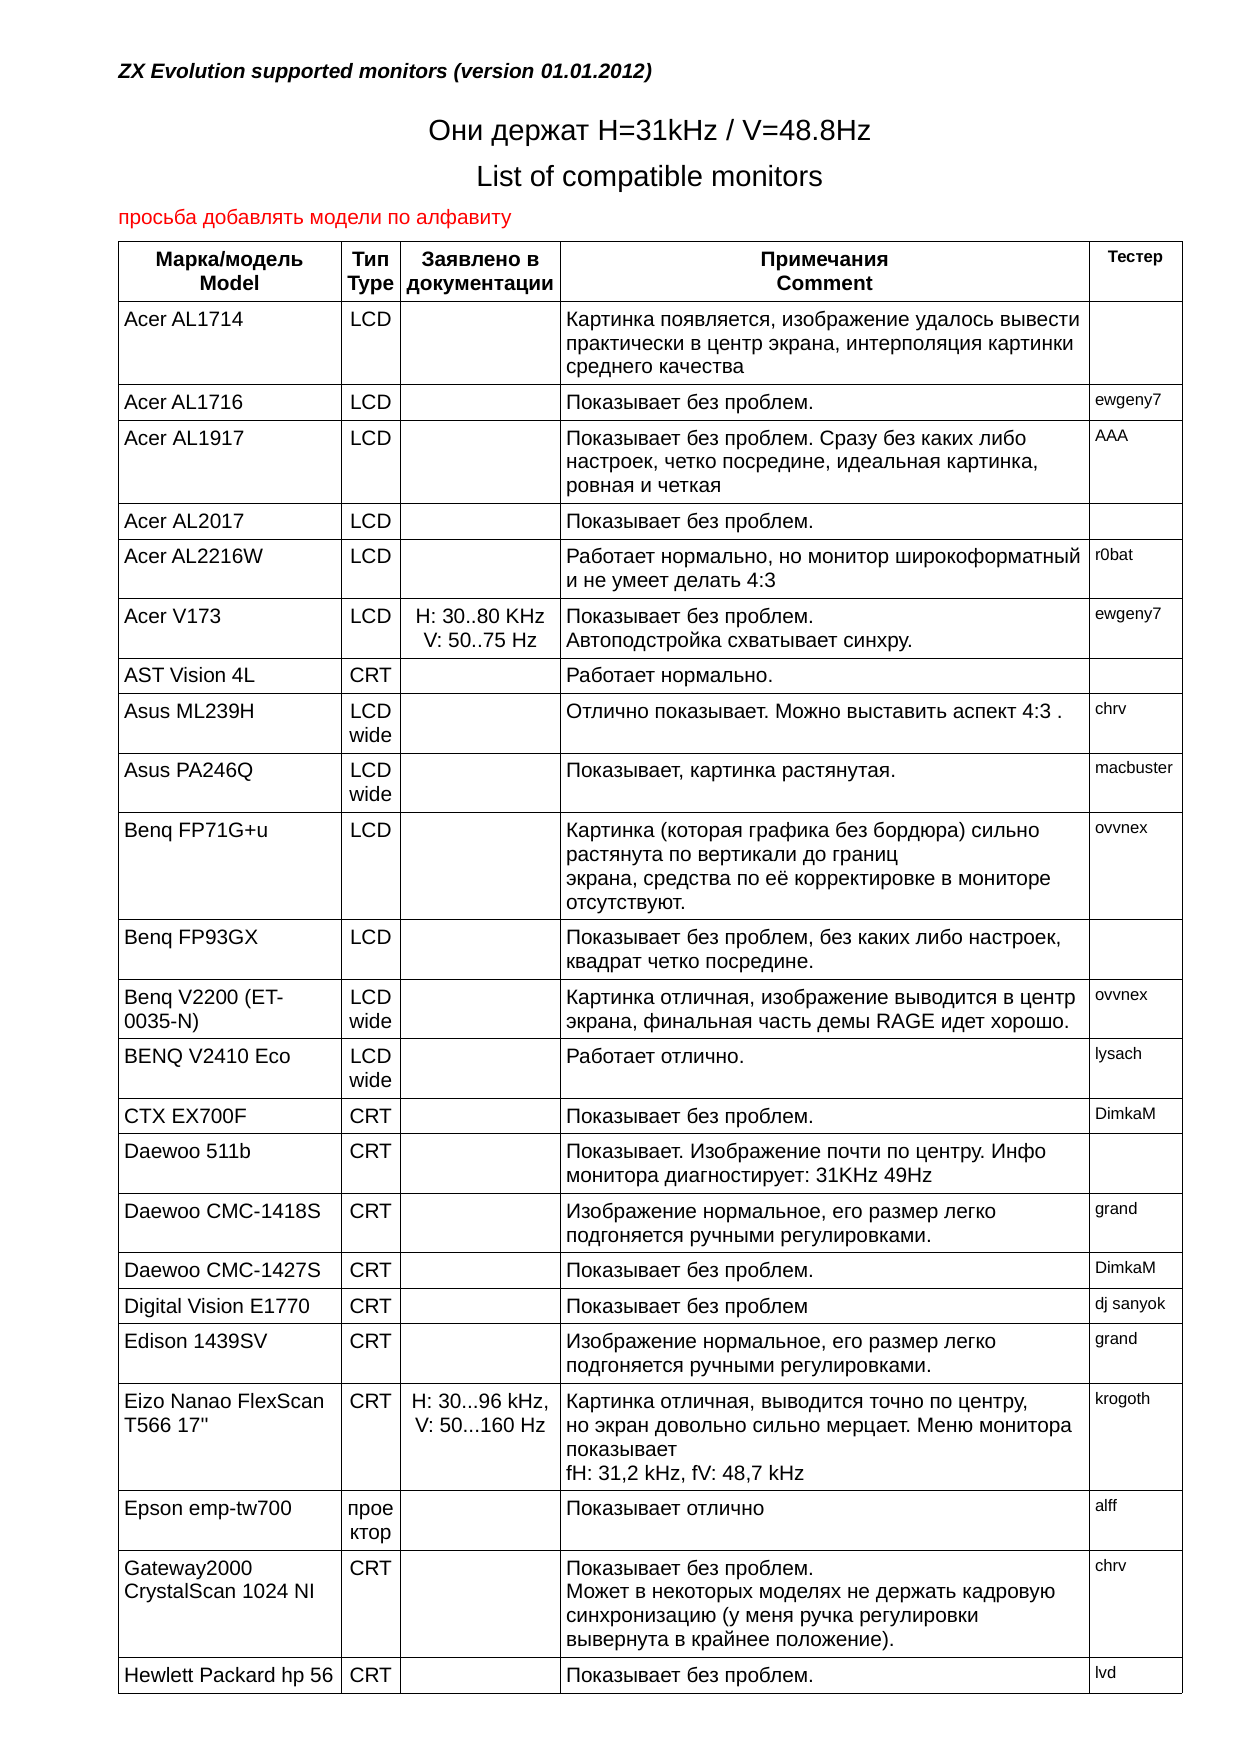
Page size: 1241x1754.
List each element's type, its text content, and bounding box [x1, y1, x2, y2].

table_cell DimkaM [1090, 1099, 1182, 1133]
table_cell Acer AL2017 [119, 504, 341, 538]
table_cell CRT [342, 1194, 400, 1252]
table_cell Asus PA246Q [119, 754, 341, 812]
text Они держат H=31kHz / V=48.8Hz [118, 112, 1181, 146]
table_cell Показывает без проблем [561, 1289, 1089, 1323]
table_cell LCD [342, 385, 400, 419]
table_cell [401, 754, 560, 812]
table_cell LCD [342, 599, 400, 657]
table_cell [401, 1491, 560, 1549]
table_cell Acer AL2216W [119, 540, 341, 598]
table_cell Показывает, картинка растянутая. [561, 754, 1089, 812]
table_cell Hewlett Packard hp 56 [119, 1658, 341, 1692]
table_cell AST Vision 4L [119, 659, 341, 693]
table_cell [401, 1324, 560, 1383]
table_cell Показывает без проблем. [561, 385, 1089, 419]
table_cell krogoth [1090, 1384, 1182, 1490]
table_cell [401, 1658, 560, 1692]
table_cell Epson emp-tw700 [119, 1491, 341, 1549]
table_header Примечания Comment [561, 242, 1089, 301]
table_cell Benq FP71G+u [119, 813, 341, 919]
table_header Тестер [1090, 242, 1182, 301]
table_cell Показывает без проблем. Сразу без каких либо настроек, четко посредине, идеальная картинка, ровная и четкая [561, 421, 1089, 503]
table_cell lysach [1090, 1039, 1182, 1098]
table_cell [401, 694, 560, 752]
table_cell BENQ V2410 Eco [119, 1039, 341, 1098]
table_cell Acer AL1716 [119, 385, 341, 419]
table_cell Отлично показывает. Можно выставить аспект 4:3 . [561, 694, 1089, 752]
table_cell [401, 1039, 560, 1098]
table_cell Показывает без проблем. [561, 504, 1089, 538]
table_cell chrv [1090, 1551, 1182, 1657]
table_cell [1090, 302, 1182, 384]
table_cell [401, 385, 560, 419]
table_cell LCD wide [342, 694, 400, 752]
table_header Заявлено в документации [401, 242, 560, 301]
table_cell Показывает без проблем. [561, 1099, 1089, 1133]
table_cell [401, 1099, 560, 1133]
table_cell Работает отлично. [561, 1039, 1089, 1098]
table_cell Daewoo CMC-1418S [119, 1194, 341, 1252]
table_cell LCD [342, 540, 400, 598]
table_cell [1090, 504, 1182, 538]
table_cell [401, 980, 560, 1038]
table_cell CRT [342, 1384, 400, 1490]
table_cell alff [1090, 1491, 1182, 1549]
table_cell ovvnex [1090, 980, 1182, 1038]
table_cell grand [1090, 1324, 1182, 1383]
table_cell CRT [342, 1134, 400, 1193]
text просьба добавлять модели по алфавиту [118, 204, 1181, 228]
table_cell [401, 302, 560, 384]
table_cell CRT [342, 1289, 400, 1323]
table_cell LCD [342, 302, 400, 384]
table_cell [1090, 659, 1182, 693]
table_cell [401, 1289, 560, 1323]
table_cell Показывает без проблем. Может в некоторых моделях не держать кадровую синхронизацию (у меня ручка регулировки вывернута в крайнее положение). [561, 1551, 1089, 1657]
table_header Марка/модель Model [119, 242, 341, 301]
table_cell DimkaM [1090, 1253, 1182, 1288]
table_cell LCD wide [342, 980, 400, 1038]
table_cell [401, 1134, 560, 1193]
table_cell Работает нормально. [561, 659, 1089, 693]
table_cell CTX EX700F [119, 1099, 341, 1133]
table_cell LCD [342, 421, 400, 503]
table_cell Изображение нормальное, его размер легко подгоняется ручными регулировками. [561, 1324, 1089, 1383]
table_cell Asus ML239H [119, 694, 341, 752]
table_cell LCD [342, 504, 400, 538]
table_cell dj sanyok [1090, 1289, 1182, 1323]
table_cell [1090, 920, 1182, 979]
table_cell AAA [1090, 421, 1182, 503]
table_cell Benq FP93GX [119, 920, 341, 979]
table_cell CRT [342, 1658, 400, 1692]
table_cell Daewoo CMC-1427S [119, 1253, 341, 1288]
table_cell Acer AL1917 [119, 421, 341, 503]
table_cell [401, 504, 560, 538]
table_cell grand [1090, 1194, 1182, 1252]
table_cell [401, 540, 560, 598]
table_cell Gateway2000 CrystalScan 1024 NI [119, 1551, 341, 1657]
table_cell Работает нормально, но монитор широкоформатный и не умеет делать 4:3 [561, 540, 1089, 598]
table_cell ewgeny7 [1090, 599, 1182, 657]
table_cell LCD wide [342, 1039, 400, 1098]
table_cell r0bat [1090, 540, 1182, 598]
table_cell LCD wide [342, 754, 400, 812]
table_cell Показывает без проблем, без каких либо настроек, квадрат четко посредине. [561, 920, 1089, 979]
table_cell CRT [342, 1099, 400, 1133]
table_cell [401, 421, 560, 503]
table_cell Изображение нормальное, его размер легко подгоняется ручными регулировками. [561, 1194, 1089, 1252]
table_cell macbuster [1090, 754, 1182, 812]
table_cell Benq V2200 (ET-0035-N) [119, 980, 341, 1038]
table_cell LCD [342, 813, 400, 919]
table_cell Показывает без проблем. [561, 1253, 1089, 1288]
text List of compatible monitors [118, 158, 1181, 192]
table_cell [401, 920, 560, 979]
table_cell Картинка (которая графика без бордюра) сильно растянута по вертикали до границ экрана, средства по её корректировке в мониторе отсутствуют. [561, 813, 1089, 919]
table_cell CRT [342, 1253, 400, 1288]
table_cell Daewoo 511b [119, 1134, 341, 1193]
table_cell CRT [342, 1551, 400, 1657]
table_cell LCD [342, 920, 400, 979]
table_cell CRT [342, 1324, 400, 1383]
table_cell ovvnex [1090, 813, 1182, 919]
table_cell Картинка отличная, выводится точно по центру, но экран довольно сильно мерцает. Меню монитора показывает fH: 31,2 kHz, fV: 48,7 kHz [561, 1384, 1089, 1490]
table_cell Digital Vision E1770 [119, 1289, 341, 1323]
table_cell Картинка появляется, изображение удалось вывести практически в центр экрана, интерполяция картинки среднего качества [561, 302, 1089, 384]
table_cell Показывает. Изображение почти по центру. Инфо монитора диагностирует: 31KHz 49Hz [561, 1134, 1089, 1193]
table_cell [1090, 1134, 1182, 1193]
table_cell H: 30..80 KHz V: 50..75 Hz [401, 599, 560, 657]
table_cell Acer V173 [119, 599, 341, 657]
table_cell lvd [1090, 1658, 1182, 1692]
table_cell Eizo Nanao FlexScan T566 17'' [119, 1384, 341, 1490]
table_cell Показывает без проблем. [561, 1658, 1089, 1692]
table_cell H: 30...96 kHz, V: 50...160 Hz [401, 1384, 560, 1490]
table_cell [401, 813, 560, 919]
table_cell [401, 659, 560, 693]
table_cell [401, 1194, 560, 1252]
table_cell [401, 1253, 560, 1288]
table_header Тип Type [342, 242, 400, 301]
table_cell [401, 1551, 560, 1657]
table_cell проектор [342, 1491, 400, 1549]
table_cell Edison 1439SV [119, 1324, 341, 1383]
table_cell CRT [342, 659, 400, 693]
table_cell ewgeny7 [1090, 385, 1182, 419]
table_cell chrv [1090, 694, 1182, 752]
table_cell Показывает отлично [561, 1491, 1089, 1549]
table_cell Картинка отличная, изображение выводится в центр экрана, финальная часть демы RAGE идет хорошо. [561, 980, 1089, 1038]
table_cell Acer AL1714 [119, 302, 341, 384]
table_cell Показывает без проблем. Автоподстройка схватывает синхру. [561, 599, 1089, 657]
